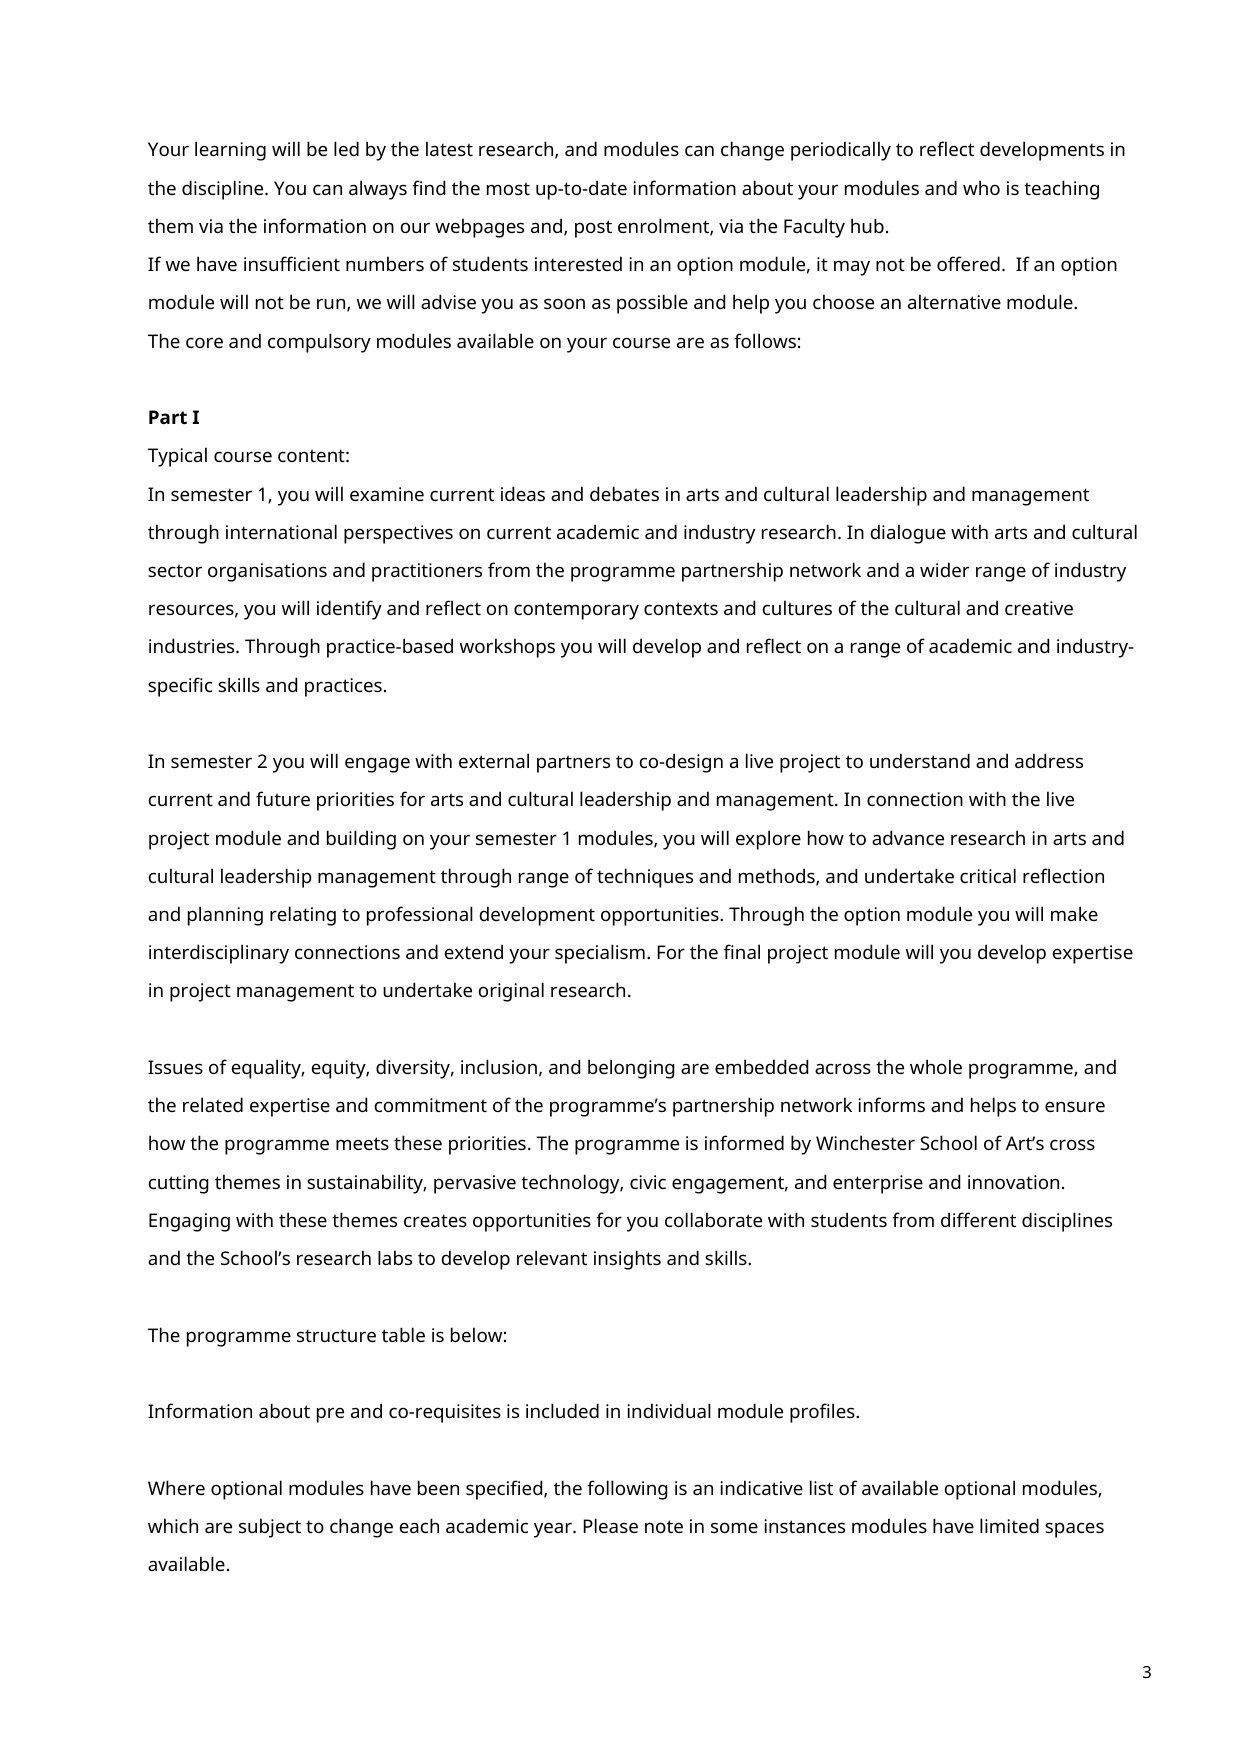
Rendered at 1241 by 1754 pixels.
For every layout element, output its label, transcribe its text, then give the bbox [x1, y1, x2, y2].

text Your learning will be led by the latest research, and modules can change periodically to reflect developments in the discipline. You can always find the most up-to-date information about your modules and who is teaching them via the information on our webpages and, post enrolment, via the Faculty hub. [148, 137, 1152, 239]
text If we have insufficient numbers of students interested in an option module, it may not be offered. If an option module will not be run, we will advise you as soon as possible and help you choose an alternative module. [148, 251, 1152, 315]
table_header Part I Typical course content: In semester 1, you will examine current ideas and debates in arts and cultural leadership and management through international perspectives on current academic and industry research. In dialogue with arts and cultural sector organisations and practitioners from the programme partnership network and a wider range of industry resources, you will identify and reflect on contemporary contexts and cultures of the cultural and creative industries. Through practice-based workshops you will develop and reflect on a range of academic and industry-specific skills and practices. In semester 2 you will engage with external partners to co-design a live project to understand and address current and future priorities for arts and cultural leadership and management. In connection with the live project module and building on your semester 1 modules, you will explore how to advance research in arts and cultural leadership management through range of techniques and methods, and undertake critical reflection and planning relating to professional development opportunities. Through the option module you will make interdisciplinary connections and extend your specialism. For the final project module will you develop expertise in project management to undertake original research. Issues of equality, equity, diversity, inclusion, and belonging are embedded across the whole programme, and the related expertise and commitment of the programme’s partnership network informs and helps to ensure how the programme meets these priorities. The programme is informed by Winchester School of Art’s cross cutting themes in sustainability, pervasive technology, civic engagement, and enterprise and innovation. Engaging with these themes creates opportunities for you collaborate with students from different disciplines and the School’s research labs to develop relevant insights and skills. The programme structure table is below: Information about pre and co-requisites is included in individual module profiles. Where optional modules have been specified, the following is an indicative list of available optional modules, which are subject to change each academic year. Please note in some instances modules have limited spaces available. [136, 366, 1152, 1615]
text The core and compulsory modules available on your course are as follows: [148, 328, 1152, 353]
